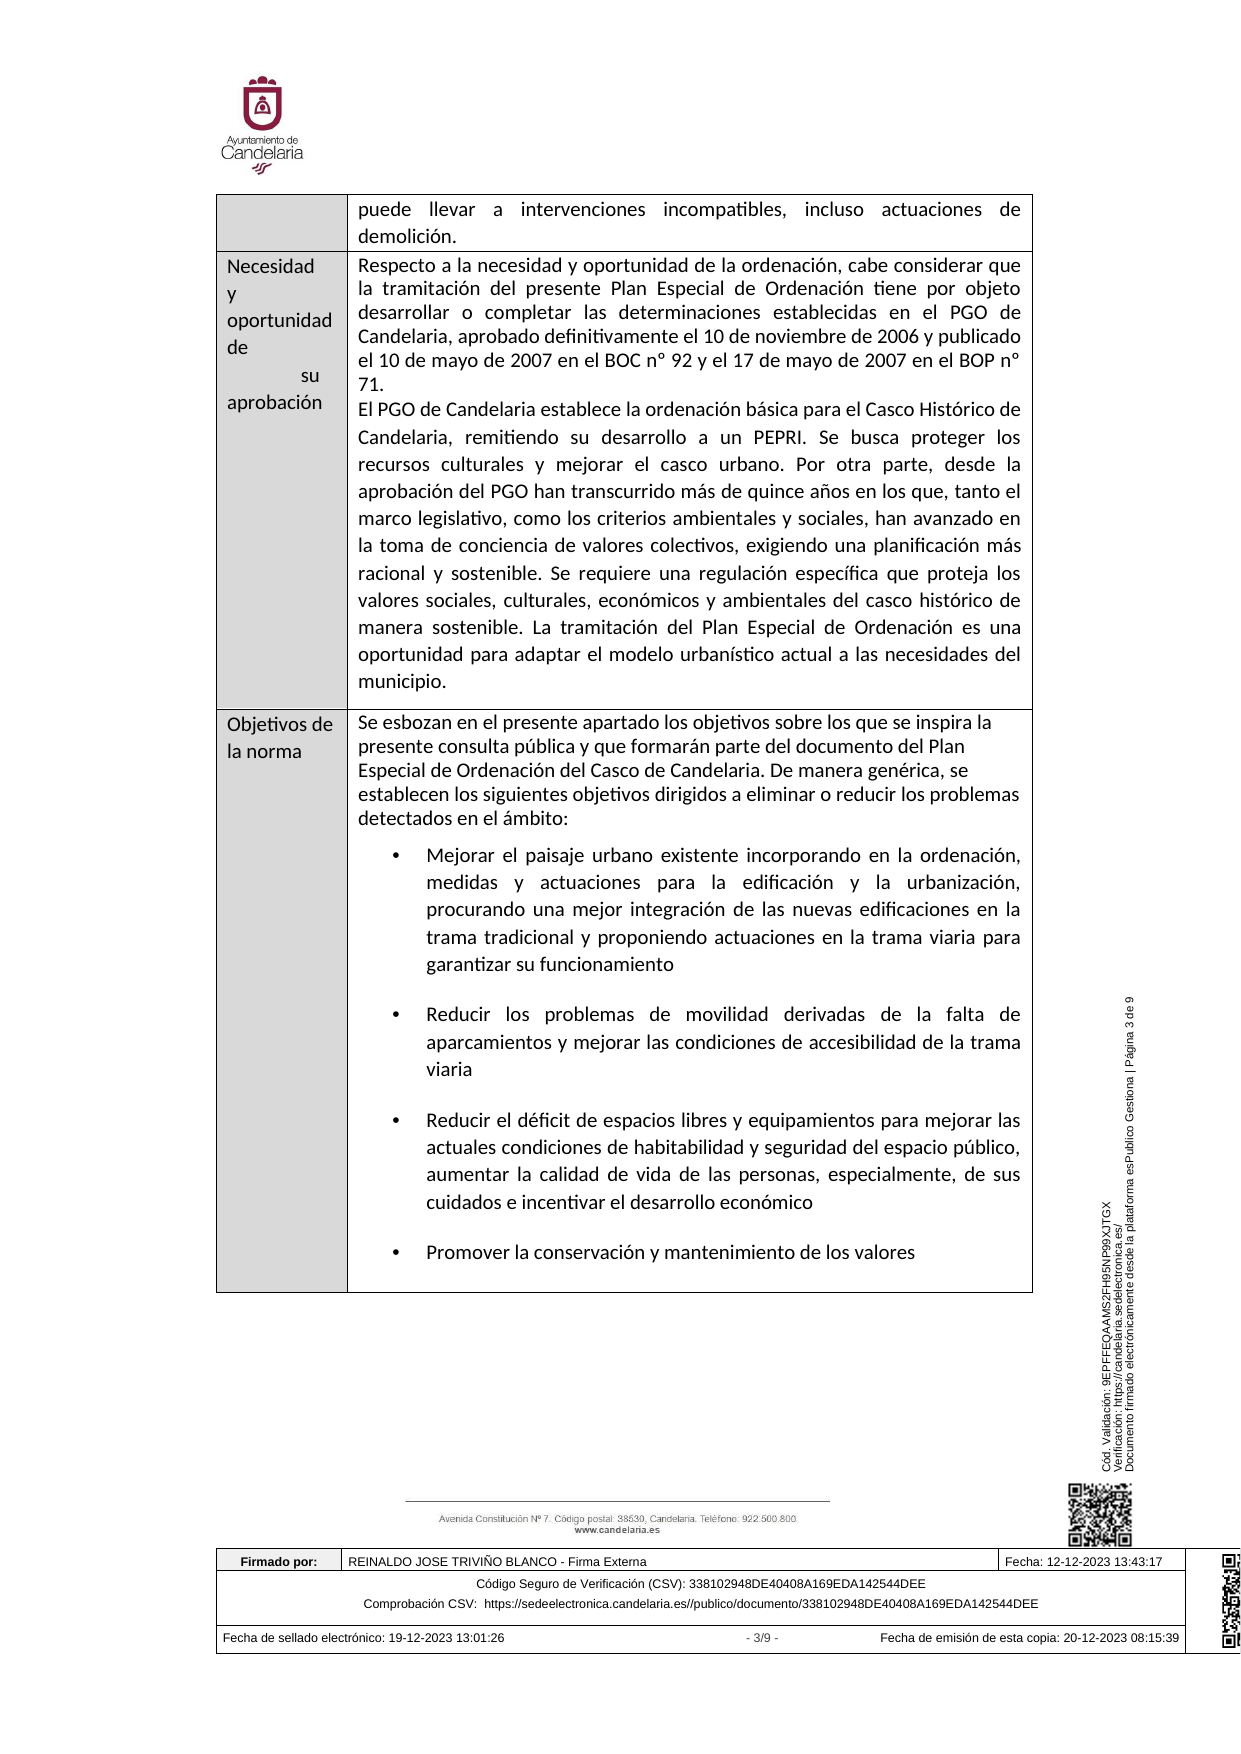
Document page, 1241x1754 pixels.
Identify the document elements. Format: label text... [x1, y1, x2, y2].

table_cell Se esbozan en el presente apartado los objetivos sobre los que se inspira la presente consulta pública y que formarán parte del documento del Plan Especial de Ordenación del Casco de Candelaria. De manera genérica, se establecen los siguientes objetivos dirigidos a eliminar o reducir los problemas detectados en el ámbito: Mejorar el paisaje urbano existente incorporando en la ordenación, medidas y actuaciones para la edificación y la urbanización, procurando una mejor integración de las nuevas edificaciones en la trama tradicional y proponiendo actuaciones en la trama viaria para garantizar su funcionamiento Reducir los problemas de movilidad derivadas de la falta de aparcamientos y mejorar las condiciones de accesibilidad de la trama viaria Reducir el déficit de espacios libres y equipamientos para mejorar las actuales condiciones de habitabilidad y seguridad del espacio público, aumentar la calidad de vida de las personas, especialmente, de sus cuidados e incentivar el desarrollo económico Promover la conservación y mantenimiento de los valores [348, 710, 1032, 1292]
table_header puede llevar a intervenciones incompatibles, incluso actuaciones de demolición. [348, 195, 1032, 251]
table_cell Necesidad y oportunidad de su aprobación [217, 252, 347, 708]
table_header [217, 195, 347, 251]
table_cell Respecto a la necesidad y oportunidad de la ordenación, cabe considerar que la tramitación del presente Plan Especial de Ordenación tiene por objeto desarrollar o completar las determinaciones establecidas en el PGO de Candelaria, aprobado definitivamente el 10 de noviembre de 2006 y publicado el 10 de mayo de 2007 en el BOC nº 92 y el 17 de mayo de 2007 en el BOP nº 71. El PGO de Candelaria establece la ordenación básica para el Casco Histórico de Candelaria, remitiendo su desarrollo a un PEPRI. Se busca proteger los recursos culturales y mejorar el casco urbano. Por otra parte, desde la aprobación del PGO han transcurrido más de quince años en los que, tanto el marco legislativo, como los criterios ambientales y sociales, han avanzado en la toma de conciencia de valores colectivos, exigiendo una planificación más racional y sostenible. Se requiere una regulación específica que proteja los valores sociales, culturales, económicos y ambientales del casco histórico de manera sostenible. La tramitación del Plan Especial de Ordenación es una oportunidad para adaptar el modelo urbanístico actual a las necesidades del municipio. [348, 252, 1032, 708]
table_cell Objetivos de la norma [217, 710, 347, 1292]
